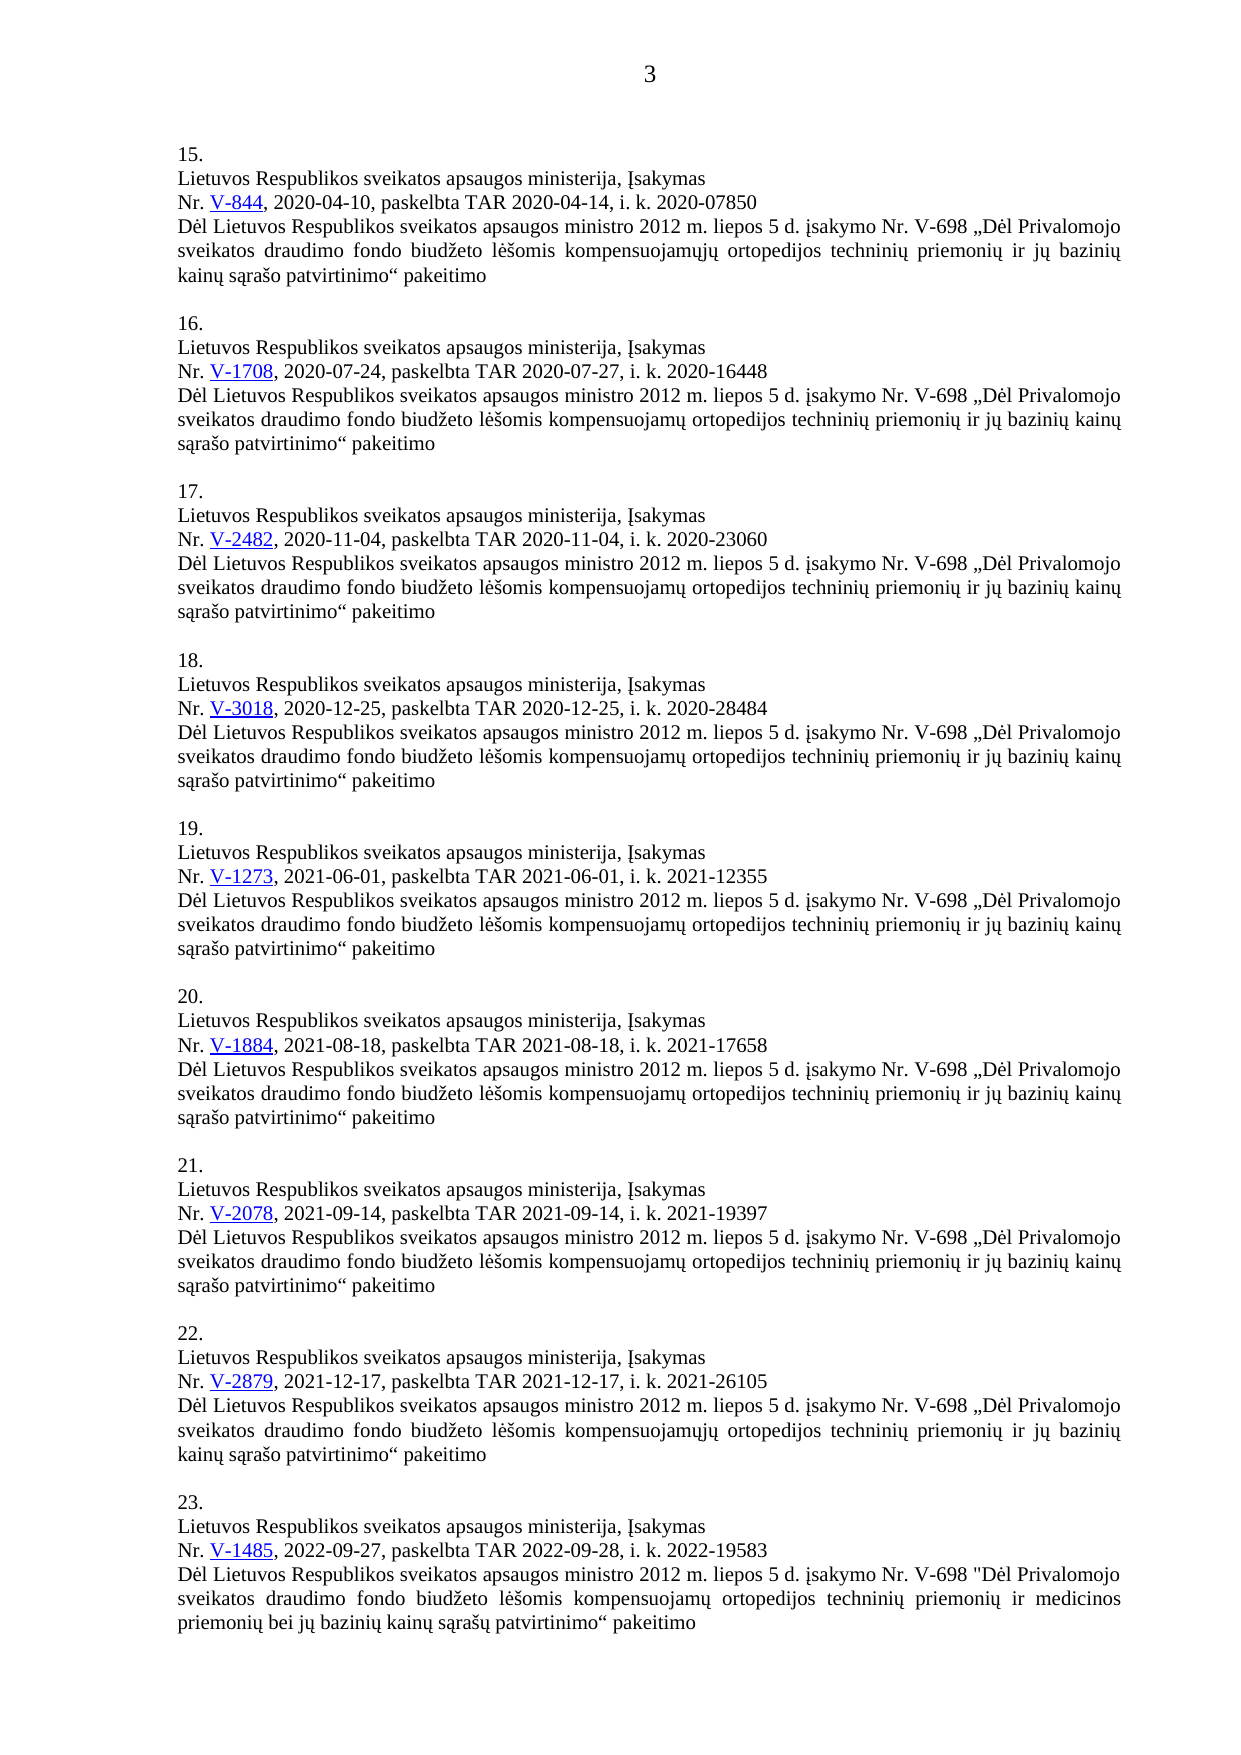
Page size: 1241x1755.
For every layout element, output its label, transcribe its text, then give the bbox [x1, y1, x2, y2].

text Nr. V-1485, 2022-09-27, paskelbta TAR 2022-09-28, i. k. 2022-19583 [177, 1538, 1122, 1562]
text Lietuvos Respublikos sveikatos apsaugos ministerija, Įsakymas [177, 503, 1122, 527]
text Nr. V-3018, 2020-12-25, paskelbta TAR 2020-12-25, i. k. 2020-28484 [177, 696, 1122, 720]
text 15. [177, 142, 1122, 166]
text 22. [177, 1321, 1122, 1345]
text Dėl Lietuvos Respublikos sveikatos apsaugos ministro 2012 m. liepos 5 d. įsakymo Nr. V-698 „Dėl Privalomojo sveikatos draudimo fondo biudžeto lėšomis kompensuojamų ortopedijos techninių priemonių ir jų bazinių kainų sąrašo patvirtinimo“ pakeitimo [177, 720, 1122, 792]
text 17. [177, 479, 1122, 503]
text Nr. V-844, 2020-04-10, paskelbta TAR 2020-04-14, i. k. 2020-07850 [177, 190, 1122, 214]
text Dėl Lietuvos Respublikos sveikatos apsaugos ministro 2012 m. liepos 5 d. įsakymo Nr. V-698 „Dėl Privalomojo sveikatos draudimo fondo biudžeto lėšomis kompensuojamų ortopedijos techninių priemonių ir jų bazinių kainų sąrašo patvirtinimo“ pakeitimo [177, 888, 1122, 960]
text Nr. V-2482, 2020-11-04, paskelbta TAR 2020-11-04, i. k. 2020-23060 [177, 527, 1122, 551]
text Nr. V-1884, 2021-08-18, paskelbta TAR 2021-08-18, i. k. 2021-17658 [177, 1032, 1122, 1057]
text Dėl Lietuvos Respublikos sveikatos apsaugos ministro 2012 m. liepos 5 d. įsakymo Nr. V-698 "Dėl Privalomojo sveikatos draudimo fondo biudžeto lėšomis kompensuojamų ortopedijos techninių priemonių ir medicinos priemonių bei jų bazinių kainų sąrašų patvirtinimo“ pakeitimo [177, 1562, 1122, 1634]
text Lietuvos Respublikos sveikatos apsaugos ministerija, Įsakymas [177, 1345, 1122, 1369]
text Nr. V-2078, 2021-09-14, paskelbta TAR 2021-09-14, i. k. 2021-19397 [177, 1201, 1122, 1225]
text Lietuvos Respublikos sveikatos apsaugos ministerija, Įsakymas [177, 1177, 1122, 1201]
text 20. [177, 984, 1122, 1008]
text Lietuvos Respublikos sveikatos apsaugos ministerija, Įsakymas [177, 672, 1122, 696]
text Lietuvos Respublikos sveikatos apsaugos ministerija, Įsakymas [177, 1514, 1122, 1538]
text Dėl Lietuvos Respublikos sveikatos apsaugos ministro 2012 m. liepos 5 d. įsakymo Nr. V-698 „Dėl Privalomojo sveikatos draudimo fondo biudžeto lėšomis kompensuojamųjų ortopedijos techninių priemonių ir jų bazinių kainų sąrašo patvirtinimo“ pakeitimo [177, 1393, 1122, 1466]
text Lietuvos Respublikos sveikatos apsaugos ministerija, Įsakymas [177, 335, 1122, 359]
text Nr. V-2879, 2021-12-17, paskelbta TAR 2021-12-17, i. k. 2021-26105 [177, 1369, 1122, 1393]
text Dėl Lietuvos Respublikos sveikatos apsaugos ministro 2012 m. liepos 5 d. įsakymo Nr. V-698 „Dėl Privalomojo sveikatos draudimo fondo biudžeto lėšomis kompensuojamų ortopedijos techninių priemonių ir jų bazinių kainų sąrašo patvirtinimo“ pakeitimo [177, 1225, 1122, 1297]
text Dėl Lietuvos Respublikos sveikatos apsaugos ministro 2012 m. liepos 5 d. įsakymo Nr. V-698 „Dėl Privalomojo sveikatos draudimo fondo biudžeto lėšomis kompensuojamų ortopedijos techninių priemonių ir jų bazinių kainų sąrašo patvirtinimo“ pakeitimo [177, 383, 1122, 455]
text Nr. V-1708, 2020-07-24, paskelbta TAR 2020-07-27, i. k. 2020-16448 [177, 359, 1122, 383]
text 21. [177, 1153, 1122, 1177]
text 19. [177, 816, 1122, 840]
text 16. [177, 311, 1122, 335]
text Dėl Lietuvos Respublikos sveikatos apsaugos ministro 2012 m. liepos 5 d. įsakymo Nr. V-698 „Dėl Privalomojo sveikatos draudimo fondo biudžeto lėšomis kompensuojamų ortopedijos techninių priemonių ir jų bazinių kainų sąrašo patvirtinimo“ pakeitimo [177, 1057, 1122, 1129]
text Dėl Lietuvos Respublikos sveikatos apsaugos ministro 2012 m. liepos 5 d. įsakymo Nr. V-698 „Dėl Privalomojo sveikatos draudimo fondo biudžeto lėšomis kompensuojamų ortopedijos techninių priemonių ir jų bazinių kainų sąrašo patvirtinimo“ pakeitimo [177, 551, 1122, 623]
text 18. [177, 647, 1122, 672]
text 23. [177, 1490, 1122, 1514]
text Dėl Lietuvos Respublikos sveikatos apsaugos ministro 2012 m. liepos 5 d. įsakymo Nr. V-698 „Dėl Privalomojo sveikatos draudimo fondo biudžeto lėšomis kompensuojamųjų ortopedijos techninių priemonių ir jų bazinių kainų sąrašo patvirtinimo“ pakeitimo [177, 214, 1122, 287]
text Lietuvos Respublikos sveikatos apsaugos ministerija, Įsakymas [177, 840, 1122, 864]
text Lietuvos Respublikos sveikatos apsaugos ministerija, Įsakymas [177, 166, 1122, 190]
text Nr. V-1273, 2021-06-01, paskelbta TAR 2021-06-01, i. k. 2021-12355 [177, 864, 1122, 888]
text Lietuvos Respublikos sveikatos apsaugos ministerija, Įsakymas [177, 1008, 1122, 1032]
